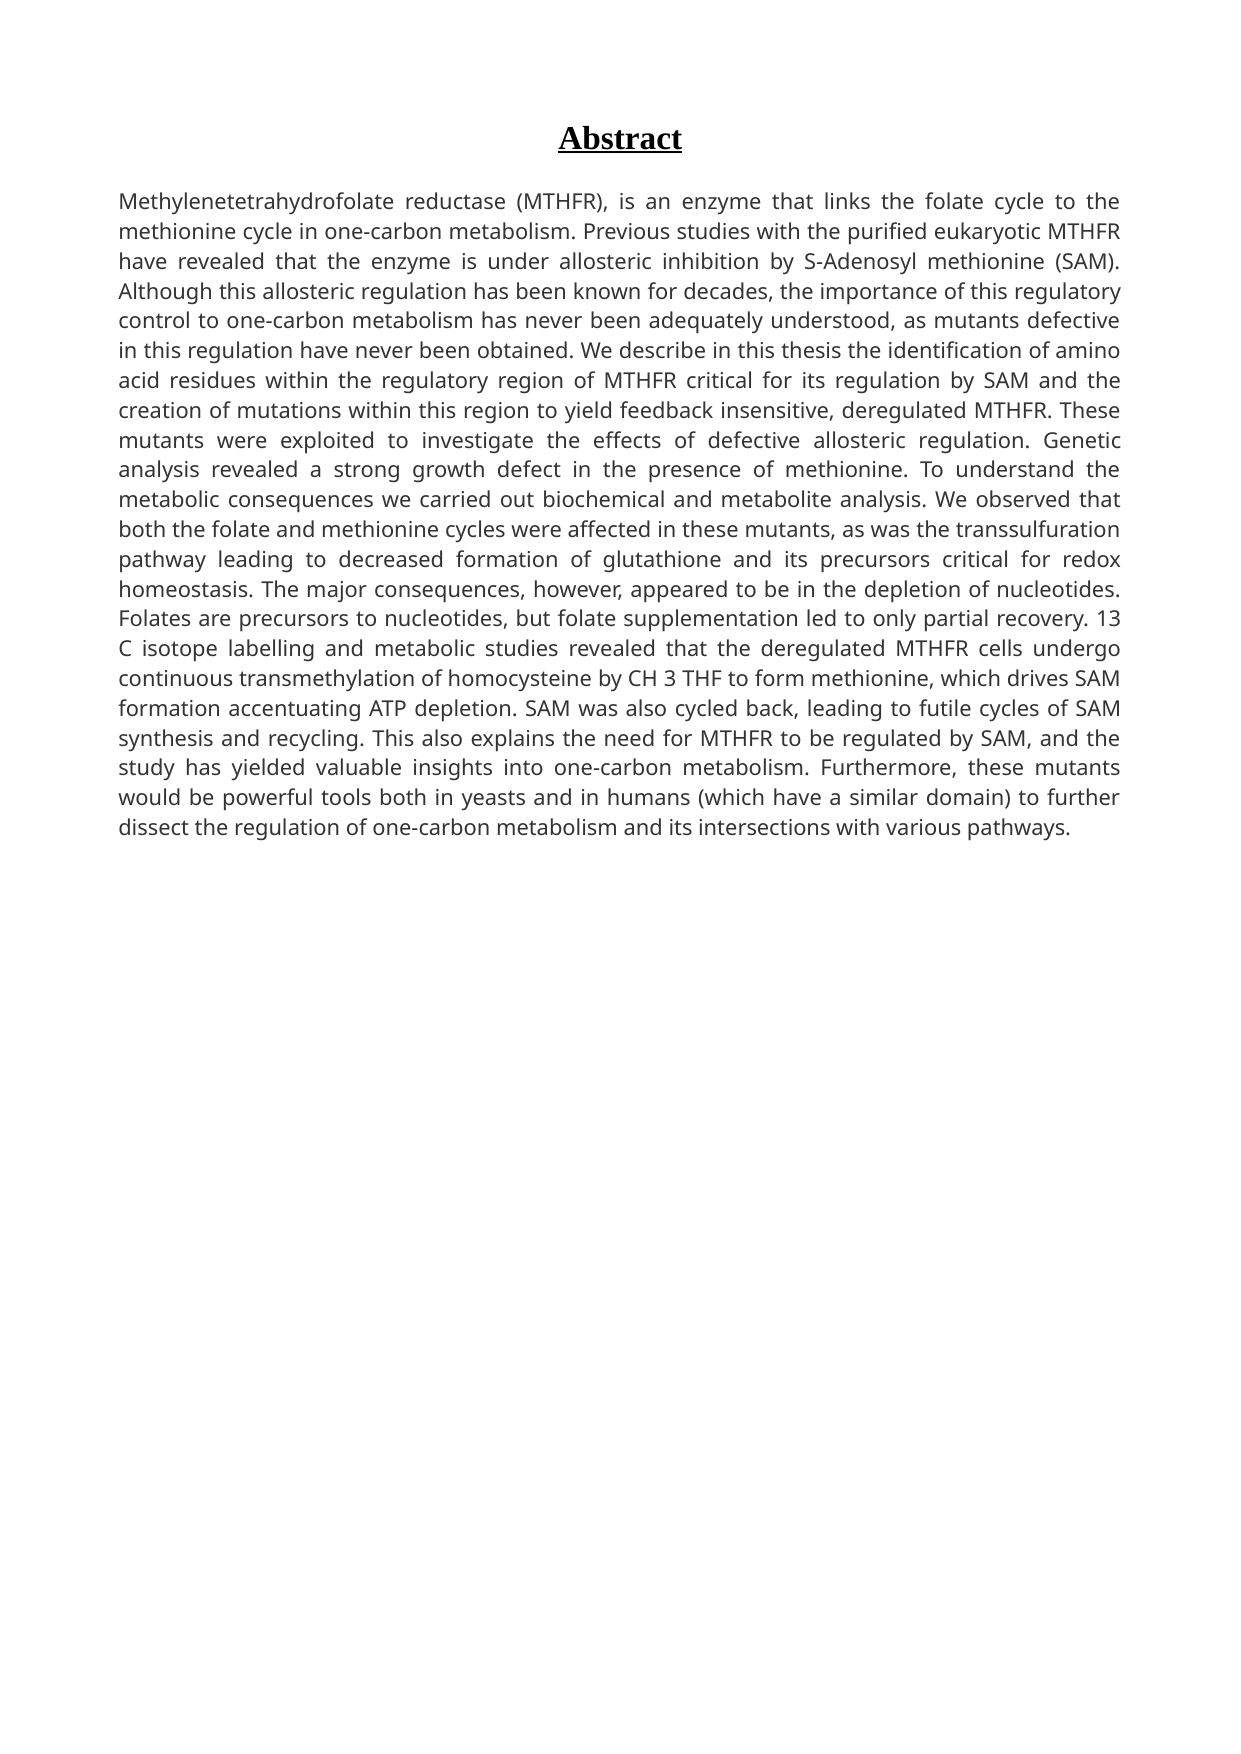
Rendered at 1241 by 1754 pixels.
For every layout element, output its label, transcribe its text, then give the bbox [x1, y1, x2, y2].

text Abstract [118, 118, 1122, 156]
text Methylenetetrahydrofolate reductase (MTHFR), is an enzyme that links the folate cycle to the methionine cycle in one-carbon metabolism. Previous studies with the purified eukaryotic MTHFR have revealed that the enzyme is under allosteric inhibition by S-Adenosyl methionine (SAM). Although this allosteric regulation has been known for decades, the importance of this regulatory control to one-carbon metabolism has never been adequately understood, as mutants defective in this regulation have never been obtained. We describe in this thesis the identification of amino acid residues within the regulatory region of MTHFR critical for its regulation by SAM and the creation of mutations within this region to yield feedback insensitive, deregulated MTHFR. These mutants were exploited to investigate the effects of defective allosteric regulation. Genetic analysis revealed a strong growth defect in the presence of methionine. To understand the metabolic consequences we carried out biochemical and metabolite analysis. We observed that both the folate and methionine cycles were affected in these mutants, as was the transsulfuration pathway leading to decreased formation of glutathione and its precursors critical for redox homeostasis. The major consequences, however, appeared to be in the depletion of nucleotides. Folates are precursors to nucleotides, but folate supplementation led to only partial recovery. 13 C isotope labelling and metabolic studies revealed that the deregulated MTHFR cells undergo continuous transmethylation of homocysteine by CH 3 THF to form methionine, which drives SAM formation accentuating ATP depletion. SAM was also cycled back, leading to futile cycles of SAM synthesis and recycling. This also explains the need for MTHFR to be regulated by SAM, and the study has yielded valuable insights into one-carbon metabolism. Furthermore, these mutants would be powerful tools both in yeasts and in humans (which have a similar domain) to further dissect the regulation of one-carbon metabolism and its intersections with various pathways. [118, 186, 1122, 842]
